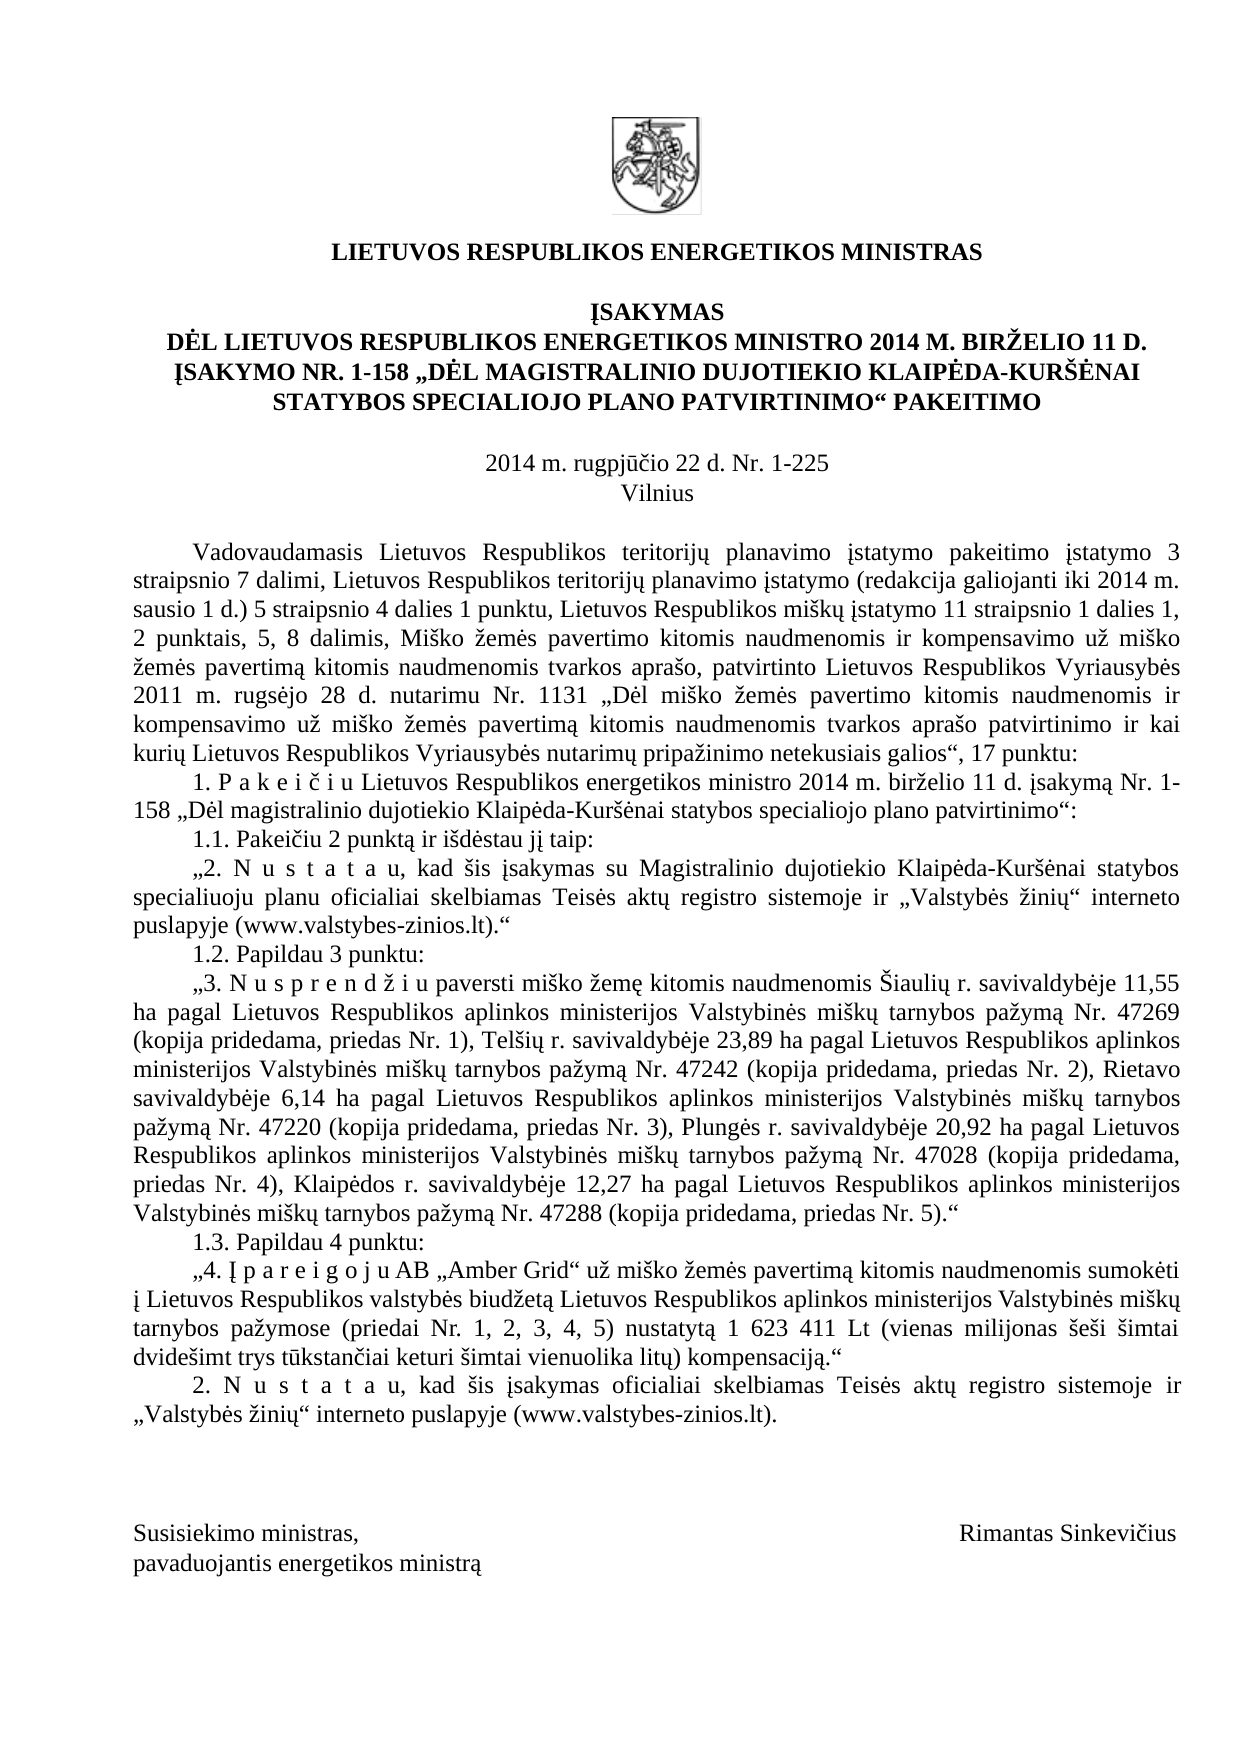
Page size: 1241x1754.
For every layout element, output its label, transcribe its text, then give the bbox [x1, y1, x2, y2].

text Vadovaudamasis Lietuvos Respublikos teritorijų planavimo įstatymo pakeitimo įstatymo 3 straipsnio 7 dalimi, Lietuvos Respublikos teritorijų planavimo įstatymo (redakcija galiojanti iki 2014 m. sausio 1 d.) 5 straipsnio 4 dalies 1 punktu, Lietuvos Respublikos miškų įstatymo 11 straipsnio 1 dalies 1, 2 punktais, 5, 8 dalimis, Miško žemės pavertimo kitomis naudmenomis ir kompensavimo už miško žemės pavertimą kitomis naudmenomis tvarkos aprašo, patvirtinto Lietuvos Respublikos Vyriausybės 2011 m. rugsėjo 28 d. nutarimu Nr. 1131 „Dėl miško žemės pavertimo kitomis naudmenomis ir kompensavimo už miško žemės pavertimą kitomis naudmenomis tvarkos aprašo patvirtinimo ir kai kurių Lietuvos Respublikos Vyriausybės nutarimų pripažinimo netekusiais galios“, 17 punktu: [133, 537, 1181, 767]
text 2. N u s t a t a u, kad šis įsakymas oficialiai skelbiamas Teisės aktų registro sistemoje ir „Valstybės žinių“ interneto puslapyje (www.valstybes-zinios.lt). [133, 1370, 1181, 1428]
text 2014 m. rugpjūčio 22 d. Nr. 1-225 [133, 448, 1181, 476]
text 1.2. Papildau 3 punktu: [133, 939, 1181, 968]
text „2. N u s t a t a u, kad šis įsakymas su Magistralinio dujotiekio Klaipėda-Kuršėnai statybos specialiuoju planu oficialiai skelbiamas Teisės aktų registro sistemoje ir „Valstybės žinių“ interneto puslapyje (www.valstybes-zinios.lt).“ [133, 853, 1181, 939]
text 1.3. Papildau 4 punktu: [133, 1227, 1181, 1255]
text Vilnius [133, 478, 1181, 506]
text pavaduojantis energetikos ministrą [133, 1548, 1181, 1577]
text LIETUVOS RESPUBLIKOS ENERGETIKOS MINISTRas [133, 237, 1181, 266]
text „3. N u s p r e n d ž i u paversti miško žemę kitomis naudmenomis Šiaulių r. savivaldybėje 11,55 ha pagal Lietuvos Respublikos aplinkos ministerijos Valstybinės miškų tarnybos pažymą Nr. 47269 (kopija pridedama, priedas Nr. 1), Telšių r. savivaldybėje 23,89 ha pagal Lietuvos Respublikos aplinkos ministerijos Valstybinės miškų tarnybos pažymą Nr. 47242 (kopija pridedama, priedas Nr. 2), Rietavo savivaldybėje 6,14 ha pagal Lietuvos Respublikos aplinkos ministerijos Valstybinės miškų tarnybos pažymą Nr. 47220 (kopija pridedama, priedas Nr. 3), Plungės r. savivaldybėje 20,92 ha pagal Lietuvos Respublikos aplinkos ministerijos Valstybinės miškų tarnybos pažymą Nr. 47028 (kopija pridedama, priedas Nr. 4), Klaipėdos r. savivaldybėje 12,27 ha pagal Lietuvos Respublikos aplinkos ministerijos Valstybinės miškų tarnybos pažymą Nr. 47288 (kopija pridedama, priedas Nr. 5).“ [133, 968, 1181, 1227]
text įsakymas [133, 297, 1181, 326]
text 1. P a k e i č i u Lietuvos Respublikos energetikos ministro 2014 m. birželio 11 d. įsakymą Nr. 1-158 „Dėl magistralinio dujotiekio Klaipėda-Kuršėnai statybos specialiojo plano patvirtinimo“: [133, 767, 1181, 824]
text Susisiekimo ministras, Rimantas Sinkevičius [133, 1518, 1181, 1547]
text DĖL lietuvos respublikos energetikos ministro 2014 m. birželio 11 d. įsakymo nr. 1-158 „dėl Magistralinio dujotiekio Klaipėda-Kuršėnai statybos SPECIALIOJO PLANO PATVIRTINIMO“ pakeitimo [133, 327, 1181, 416]
text „4. Į p a r e i g o j u AB „Amber Grid“ už miško žemės pavertimą kitomis naudmenomis sumokėti į Lietuvos Respublikos valstybės biudžetą Lietuvos Respublikos aplinkos ministerijos Valstybinės miškų tarnybos pažymose (priedai Nr. 1, 2, 3, 4, 5) nustatytą 1 623 411 Lt (vienas milijonas šeši šimtai dvidešimt trys tūkstančiai keturi šimtai vienuolika litų) kompensaciją.“ [133, 1255, 1181, 1370]
text 1.1. Pakeičiu 2 punktą ir išdėstau jį taip: [133, 824, 1181, 853]
